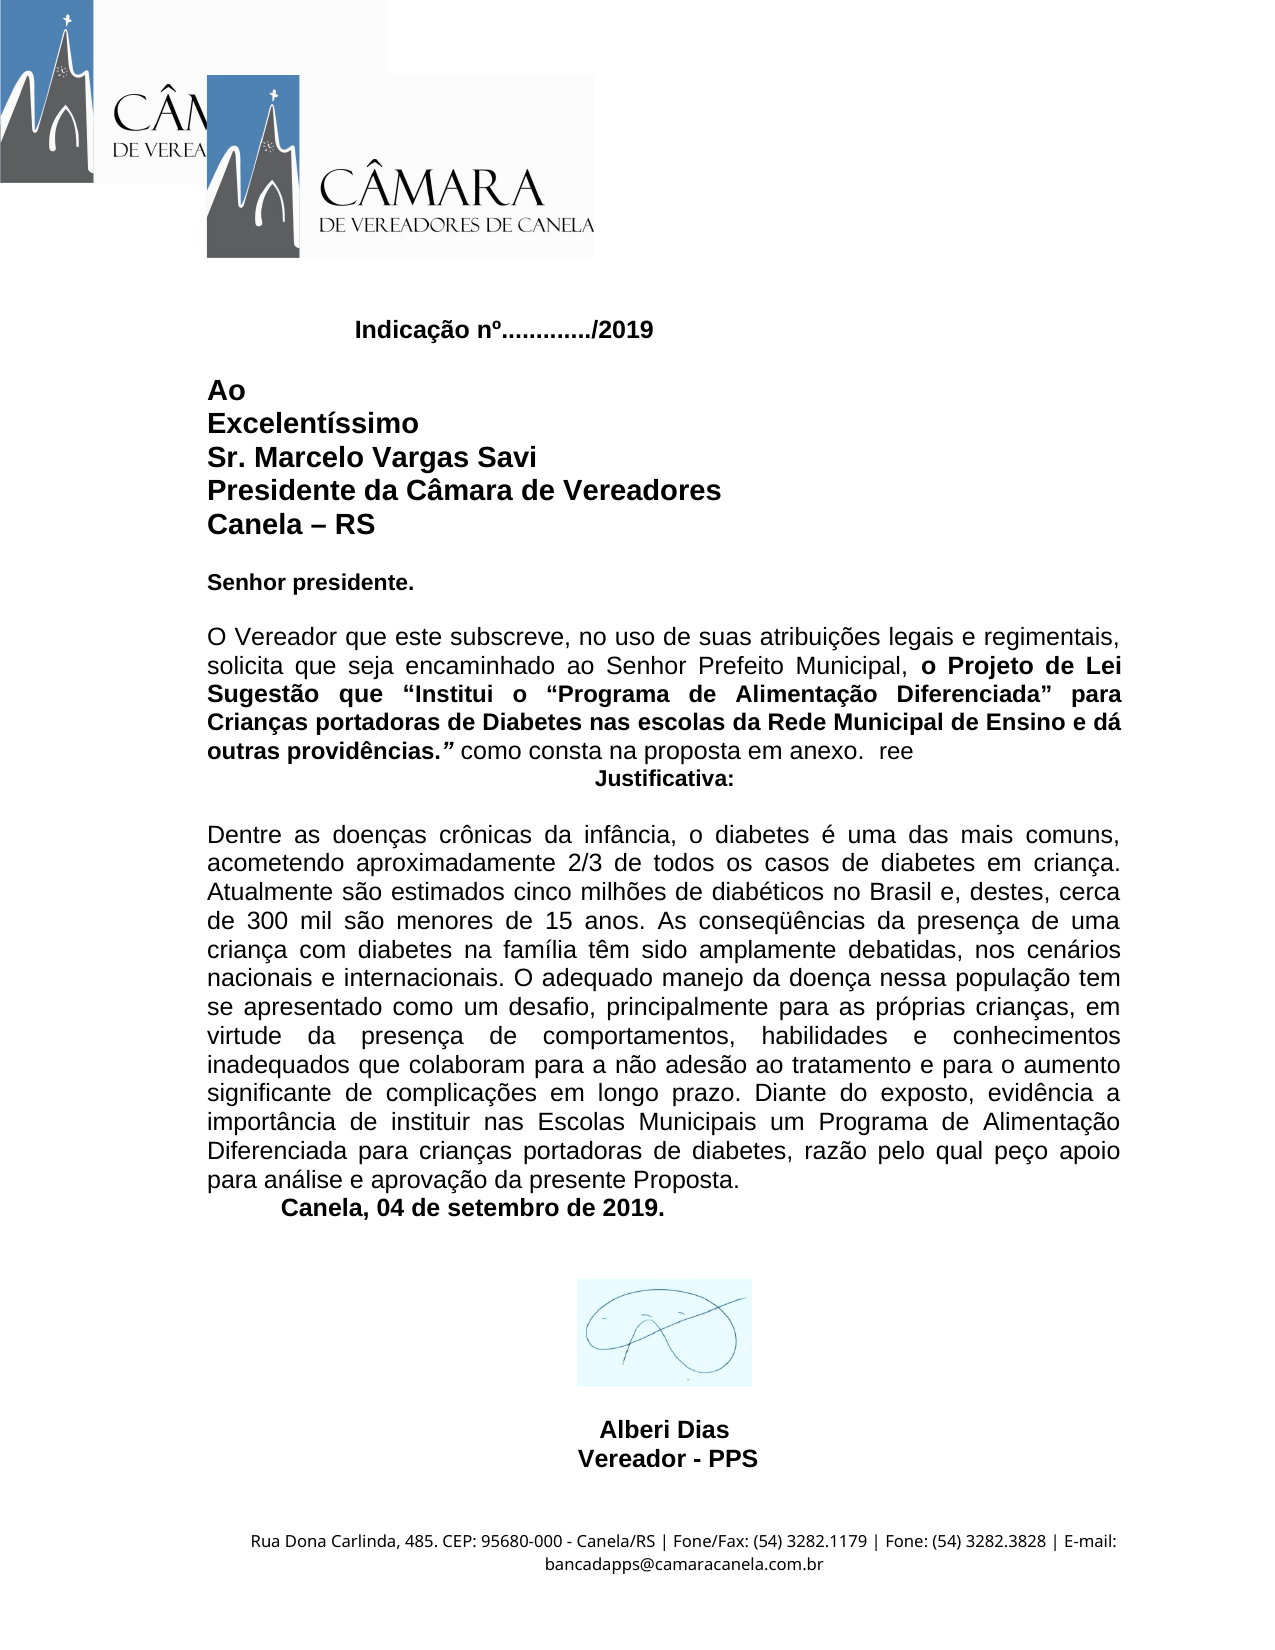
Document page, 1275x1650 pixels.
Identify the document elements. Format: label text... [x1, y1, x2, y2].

text Dentre as doenças crônicas da infância, o diabetes é uma das mais comuns, acometendo aproximadamente 2/3 de todos os casos de diabetes em criança. Atualmente são estimados cinco milhões de diabéticos no Brasil e, destes, cerca de 300 mil são menores de 15 anos. As conseqüências da presença de uma criança com diabetes na família têm sido amplamente debatidas, nos cenários nacionais e internacionais. O adequado manejo da doença nessa população tem se apresentado como um desafio, principalmente para as próprias crianças, em virtude da presença de comportamentos, habilidades e conhecimentos inadequados que colaboram para a não adesão ao tratamento e para o aumento significante de complicações em longo prazo. Diante do exposto, evidência a importância de instituir nas Escolas Municipais um Programa de Alimentação Diferenciada para crianças portadoras de diabetes, razão pelo qual peço apoio para análise e aprovação da presente Proposta. Canela, 04 de setembro de 2019. [207, 820, 1122, 1222]
text Presidente da Câmara de Vereadores [207, 473, 1122, 507]
text O Vereador que este subscreve, no uso de suas atribuições legais e regimentais, solicita que seja encaminhado ao Senhor Prefeito Municipal, o Projeto de Lei Sugestão que “Institui o “Programa de Alimentação Diferenciada” para Crianças portadoras de Diabetes nas escolas da Rede Municipal de Ensino e dá outras providências.” como consta na proposta em anexo. ree [207, 622, 1122, 764]
subtitle Indicação nº............./2019 [207, 315, 1122, 344]
text Canela – RS [207, 507, 1122, 541]
text Sr. Marcelo Vargas Savi [207, 440, 1122, 473]
text Excelentíssimo [207, 406, 1122, 440]
text Ao [207, 373, 1122, 406]
text Senhor presidente. [207, 569, 1122, 596]
picture [0, 0, 595, 258]
picture [577, 1279, 752, 1387]
text Alberi Dias [207, 1415, 1122, 1444]
text Vereador - PPS [207, 1444, 1122, 1473]
text Justificativa: [207, 764, 1122, 791]
